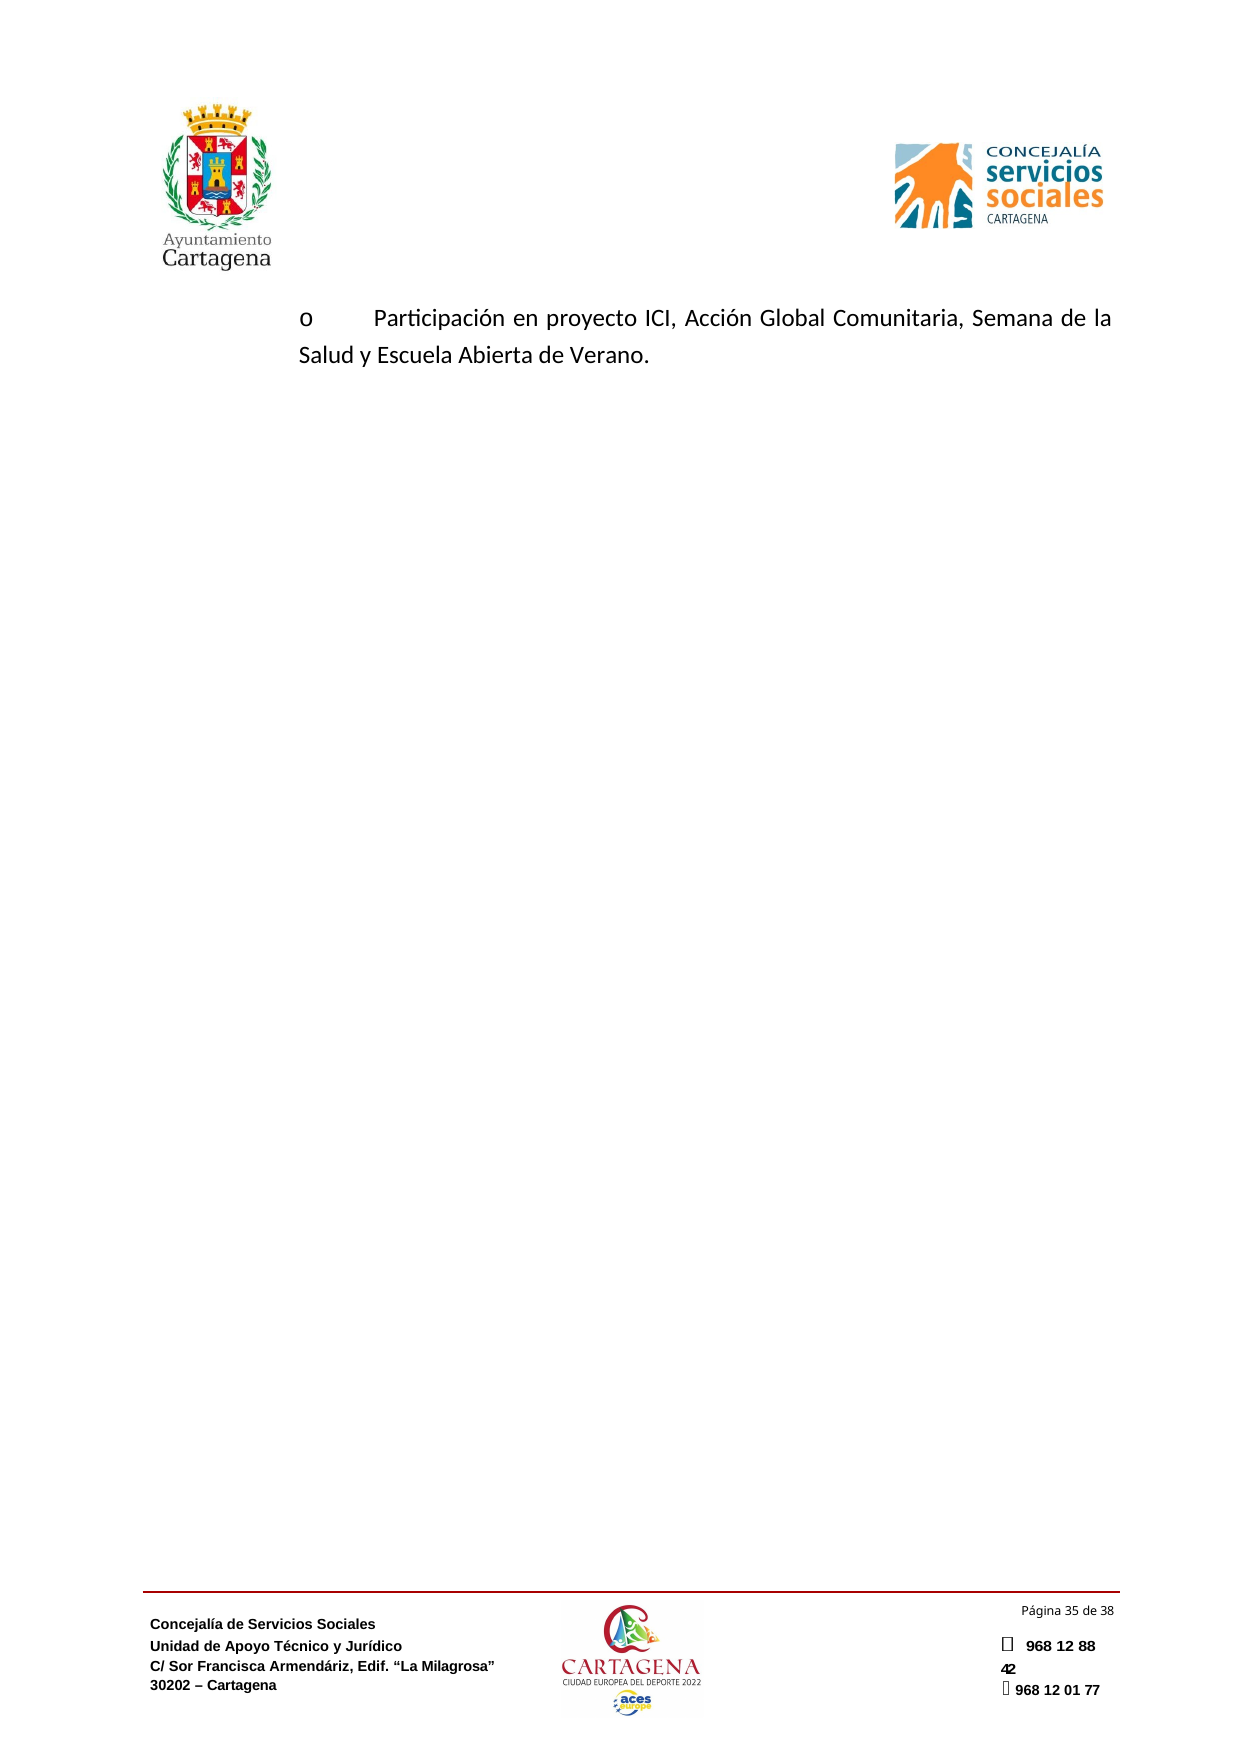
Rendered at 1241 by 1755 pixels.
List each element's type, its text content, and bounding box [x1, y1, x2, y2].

list Participación en proyecto ICI, Acción Global Comunitaria, Semana de la Salud y Escuela Abierta de Verano. [299, 302, 1113, 369]
